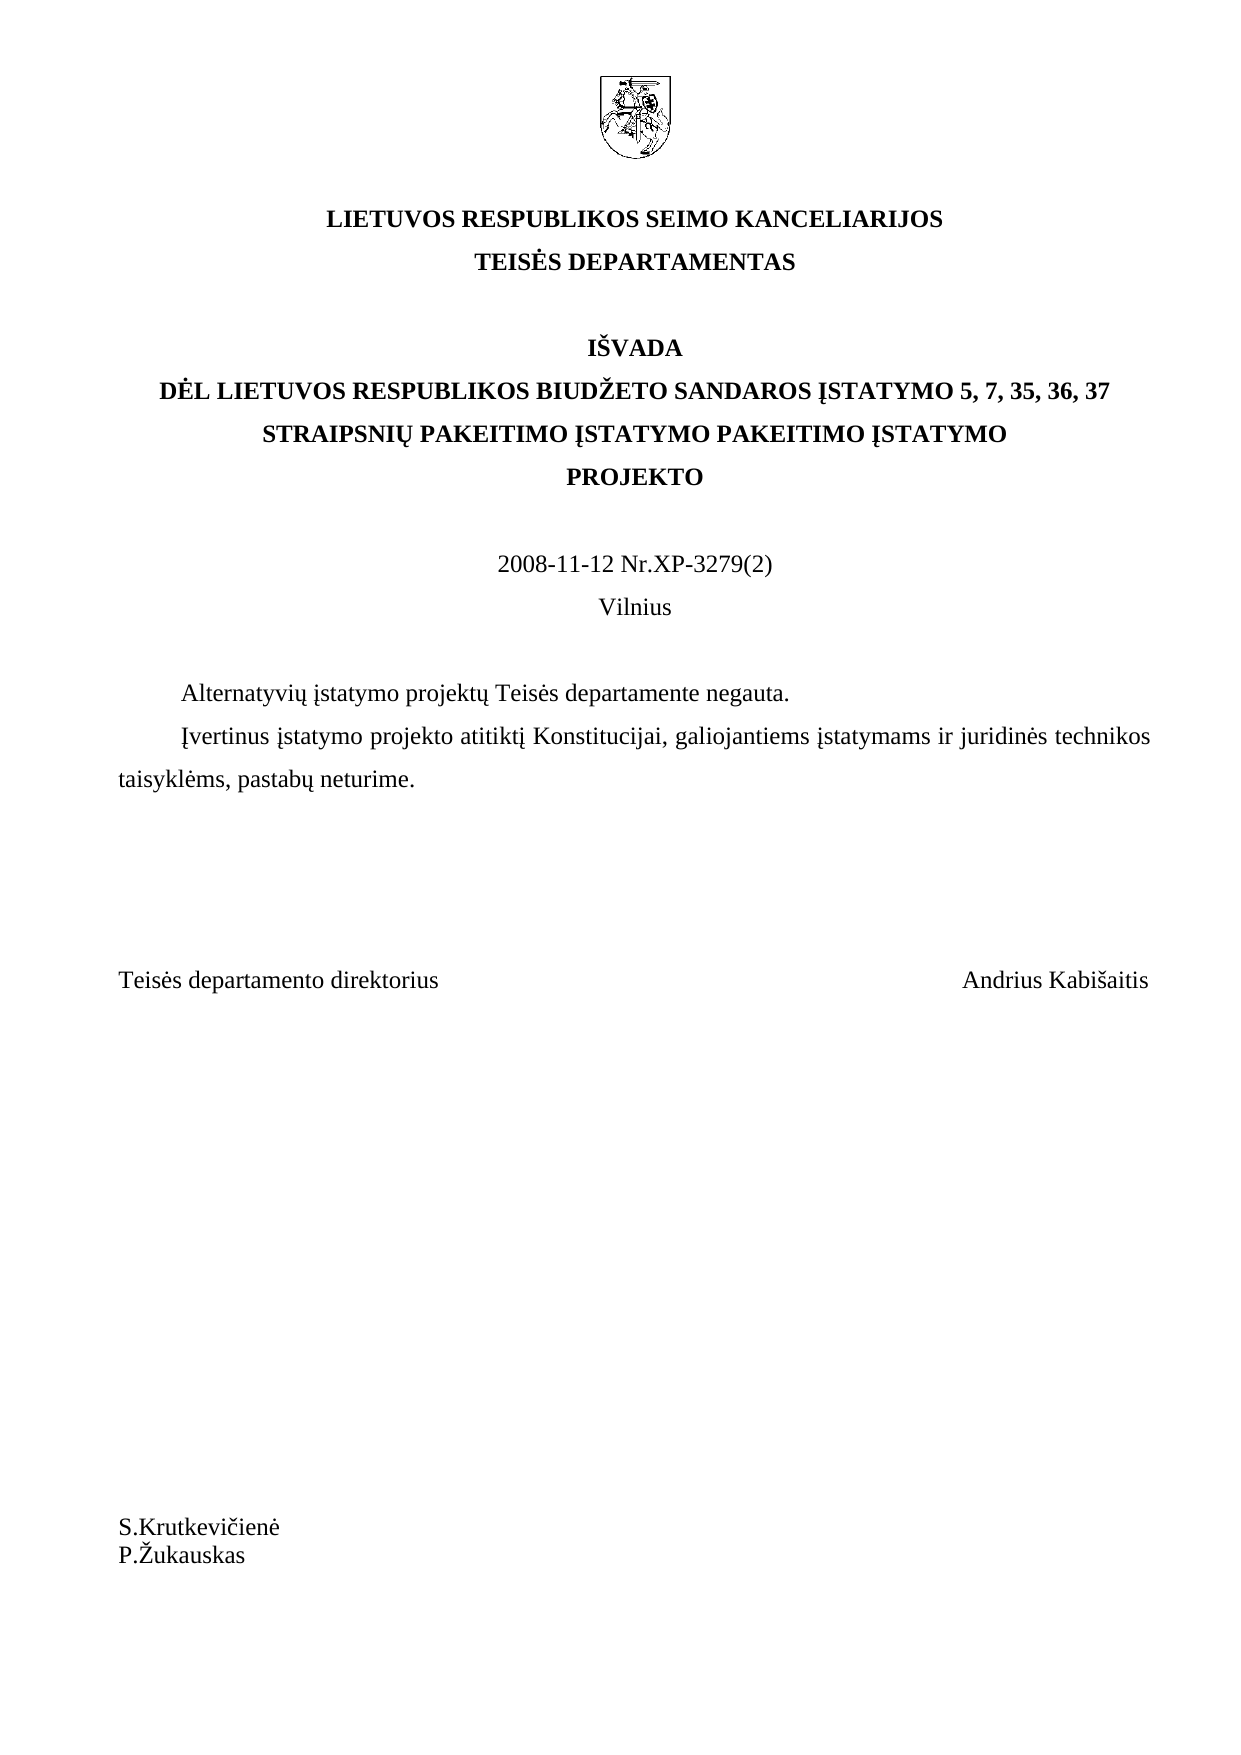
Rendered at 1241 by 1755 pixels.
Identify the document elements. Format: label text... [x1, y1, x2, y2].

text DĖL LIETUVOS RESPUBLIKOS BIUDŽETO SANDAROS ĮSTATYMO 5, 7, 35, 36, 37 STRAIPSNIŲ PAKEITIMO ĮSTATYMO PAKEITIMO ĮSTATYMO [118, 376, 1152, 448]
text 2008-11-12 Nr.XP-3279(2) [118, 549, 1152, 577]
text P.Žukauskas [118, 1541, 1148, 1569]
text S.Krutkevičienė [118, 1512, 1148, 1541]
text LIETUVOS RESPUBLIKOS SEIMO KANCELIARIJOS [118, 204, 1152, 232]
text TEISĖS DEPARTAMENTAS [118, 247, 1152, 276]
text Teisės departamento direktorius Andrius Kabišaitis [118, 966, 1152, 994]
text Alternatyvių įstatymo projektų Teisės departamente negauta. [118, 678, 1152, 707]
subtitle PROJEKTO [118, 462, 1152, 491]
text Įvertinus įstatymo projekto atitiktį Konstitucijai, galiojantiems įstatymams ir juridinės technikos taisyklėms, pastabų neturime. [118, 721, 1152, 793]
text IŠVADA [118, 333, 1152, 362]
text Vilnius [118, 592, 1152, 621]
